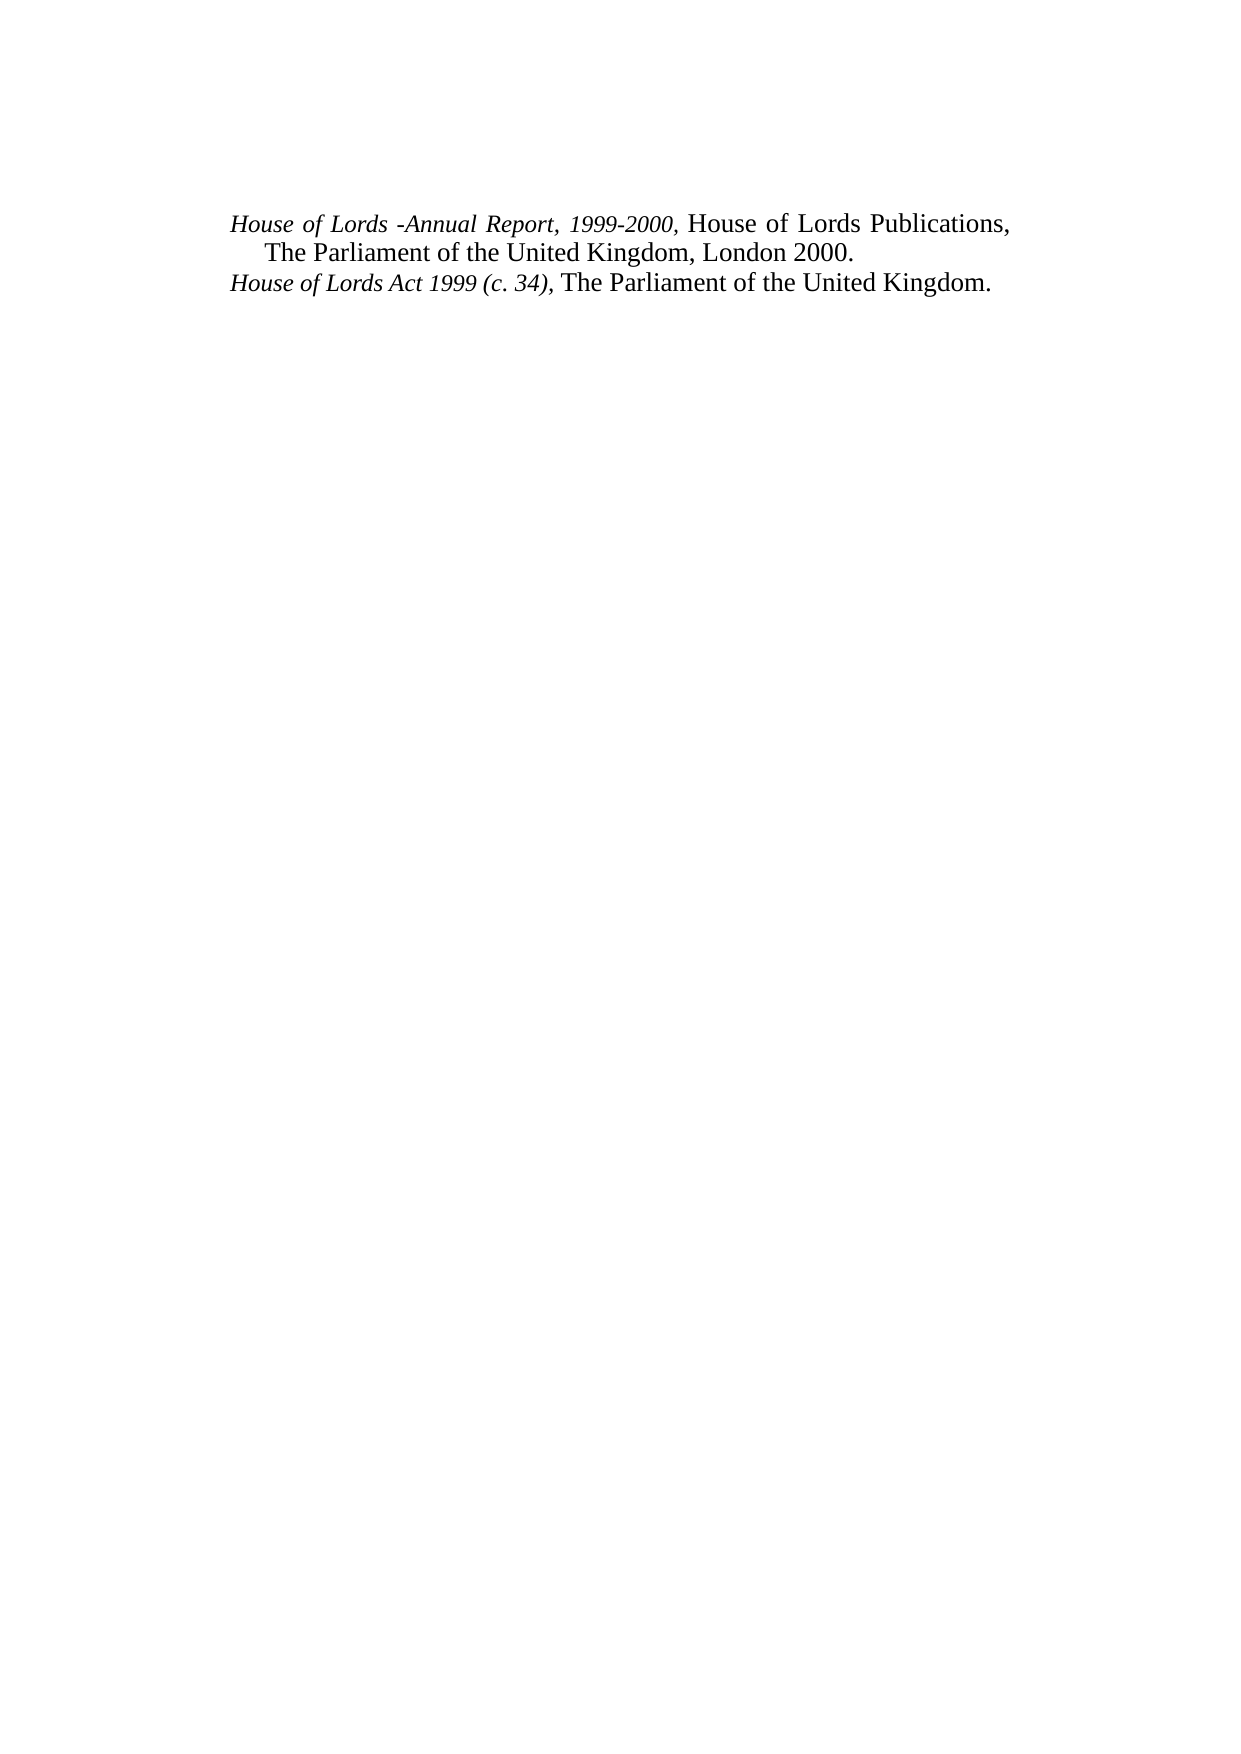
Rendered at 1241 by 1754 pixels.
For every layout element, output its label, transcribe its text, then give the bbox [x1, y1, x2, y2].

text House of Lords -Annual Report, 1999-2000, House of Lords Publications, The Parliament of the United Kingdom, London 2000. [230, 208, 1011, 268]
text House of Lords Act 1999 (c. 34), The Parliament of the United Kingdom. [230, 268, 1090, 297]
